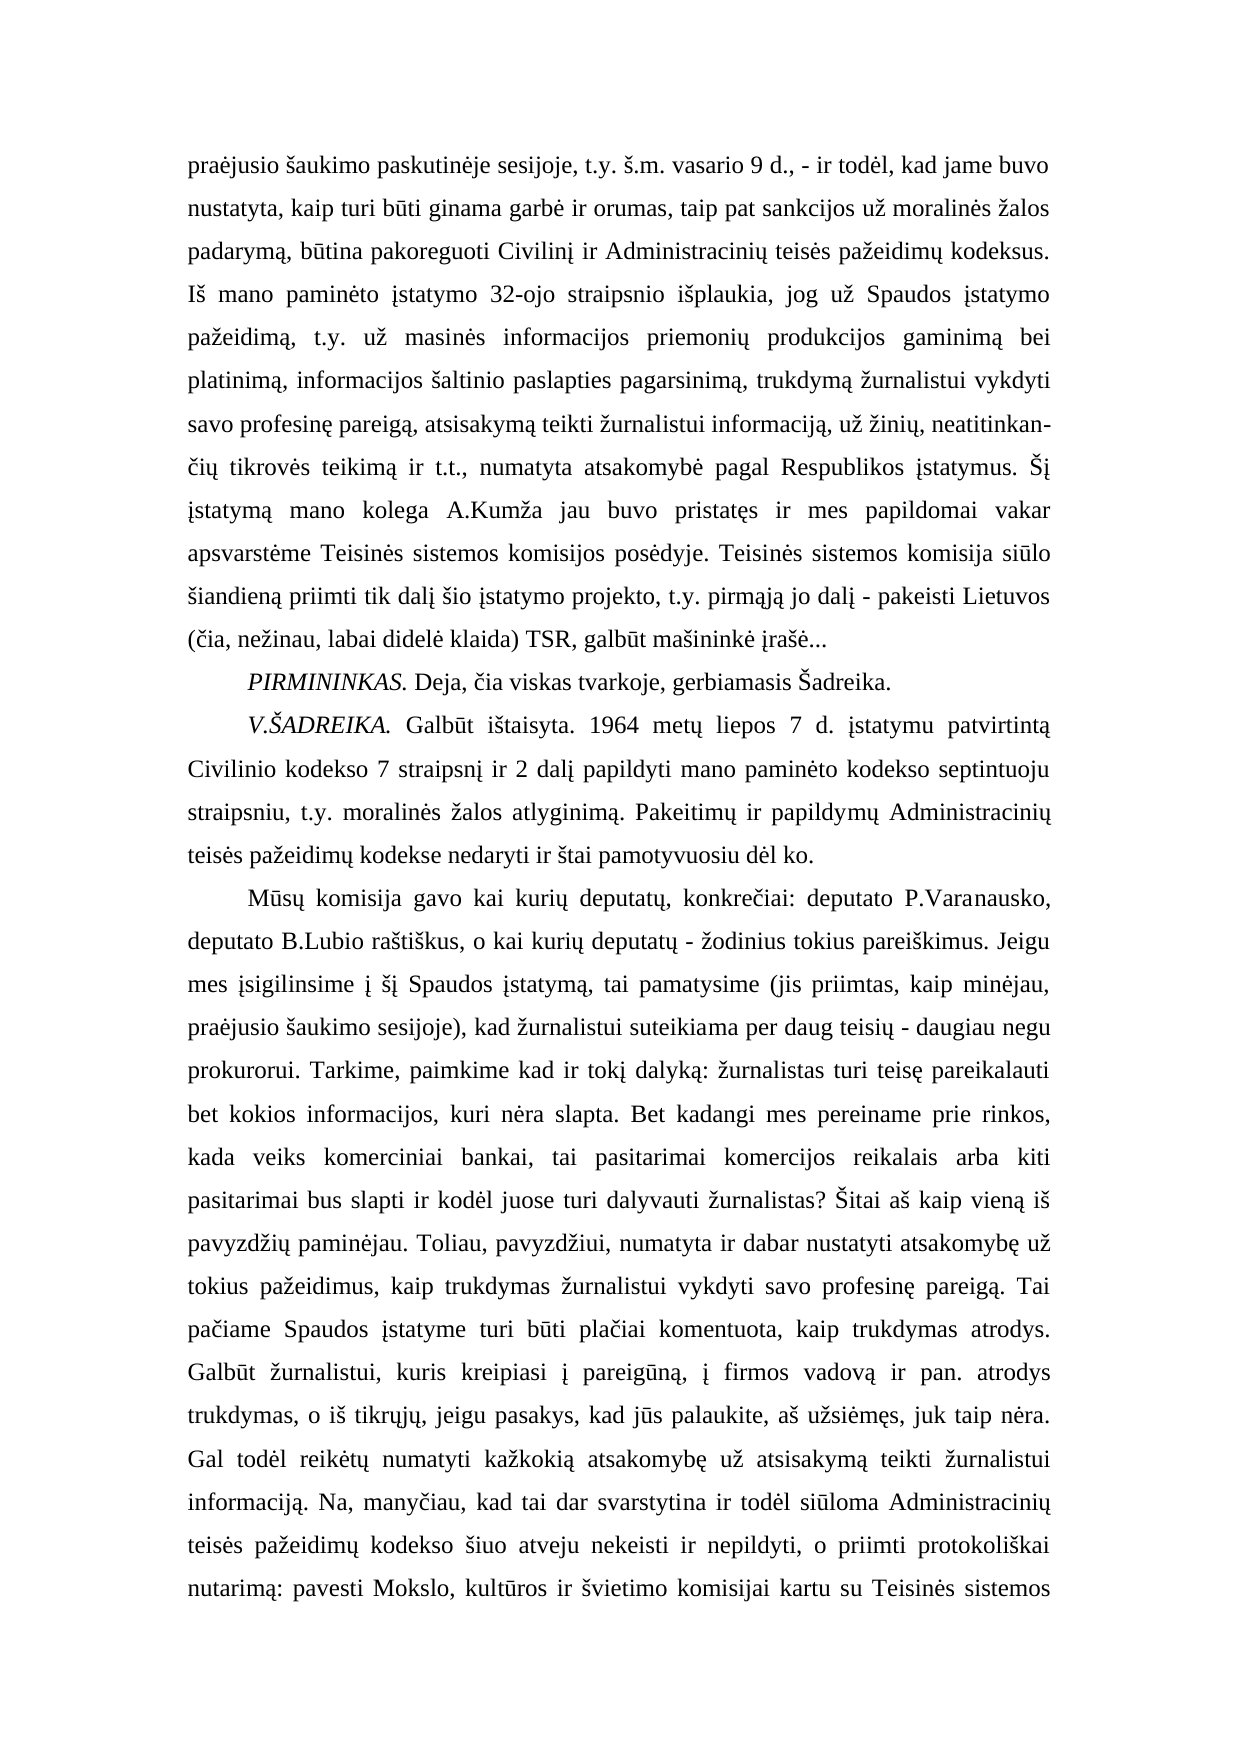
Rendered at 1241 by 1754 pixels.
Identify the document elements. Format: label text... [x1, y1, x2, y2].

text praėjusio šaukimo paskutinėje sesijoje, t.y. š.m. vasario 9 d., - ir todėl, kad jame buvo nustatyta, kaip turi būti ginama garbė ir orumas, taip pat sankcijos už moralinės žalos padarymą, būtina pakoreguoti Civilinį ir Administracinių teisės pažeidimų kodeksus. Iš mano paminėto įstatymo 32-ojo straipsnio išplaukia, jog už Spaudos įstatymo pažeidimą, t.y. už masi­nės informacijos priemonių produkcijos gaminimą bei platinimą, informaci­jos šaltinio paslapties pagarsinimą, trukdymą žurnalistui vykdyti savo profe­sinę pareigą, atsisakymą teikti žurnalistui informaciją, už žinių, neatitinkan­čių tikrovės teikimą ir t.t., numatyta atsakomybė pagal Respublikos įstatymus. Šį įstatymą mano kolega A.Kumža jau buvo pristatęs ir mes papildomai vakar apsvarstėme Teisinės sistemos komisijos posėdyje. Teisi­nės sistemos komisija siūlo šiandieną priimti tik dalį šio įstatymo projekto, t.y. pirmąją jo dalį - pakeisti Lietuvos (čia, nežinau, labai didelė klaida) TSR, galbūt mašininkė įrašė... [187, 150, 1051, 653]
text PIRMININKAS. Deja, čia viskas tvarkoje, gerbiamasis Šadreika. [187, 667, 1051, 696]
text Mūsų komisija gavo kai kurių deputatų, konkrečiai: deputato P.Vara­nausko, deputato B.Lubio raštiškus, o kai kurių deputatų - žodinius tokius pareiškimus. Jeigu mes įsigilinsime į šį Spaudos įstatymą, tai pamatysime (jis priimtas, kaip minėjau, praėjusio šaukimo sesijoje), kad žurnalistui suteikia­ma per daug teisių - daugiau negu prokurorui. Tarkime, paimkime kad ir tokį dalyką: žurnalistas turi teisę pareikalauti bet kokios informacijos, kuri nėra slapta. Bet kadangi mes pereiname prie rinkos, kada veiks komerciniai bankai, tai pasitarimai komercijos reikalais arba kiti pasitarimai bus slapti ir kodėl juose turi dalyvauti žurnalistas? Šitai aš kaip vieną iš pavyzdžių pami­nėjau. Toliau, pavyzdžiui, numatyta ir dabar nustatyti atsakomybę už tokius pažeidimus, kaip trukdymas žurnalistui vykdyti savo profesinę pareigą. Tai pačiame Spaudos įstatyme turi būti plačiai komentuota, kaip trukdymas atrodys. Galbūt žurnalistui, kuris kreipiasi į pareigūną, į firmos vadovą ir pan. atrodys trukdymas, o iš tikrųjų, jeigu pasakys, kad jūs palaukite, aš užsiėmęs, juk taip nėra. Gal todėl reikėtų numatyti kažkokią atsakomybę už atsisakymą teikti žurnalistui informaciją. Na, manyčiau, kad tai dar svarstyti­na ir todėl siūloma Administracinių teisės pažeidimų kodekso šiuo atveju nekeisti ir nepildyti, o priimti protokoliškai nutarimą: pavesti Mokslo, kul­tūros ir švietimo komisijai kartu su Teisinės sistemos [187, 883, 1051, 1602]
text V.ŠADREIKA. Galbūt ištaisyta. 1964 metų liepos 7 d. įstatymu patvirtintą Civilinio kodekso 7 straipsnį ir 2 dalį papildyti mano paminėto kodekso septintuoju straipsniu, t.y. moralinės žalos atlyginimą. Pakeitimų ir papildy­mų Administracinių teisės pažeidimų kodekse nedaryti ir štai pamotyvuosiu dėl ko. [187, 711, 1051, 869]
